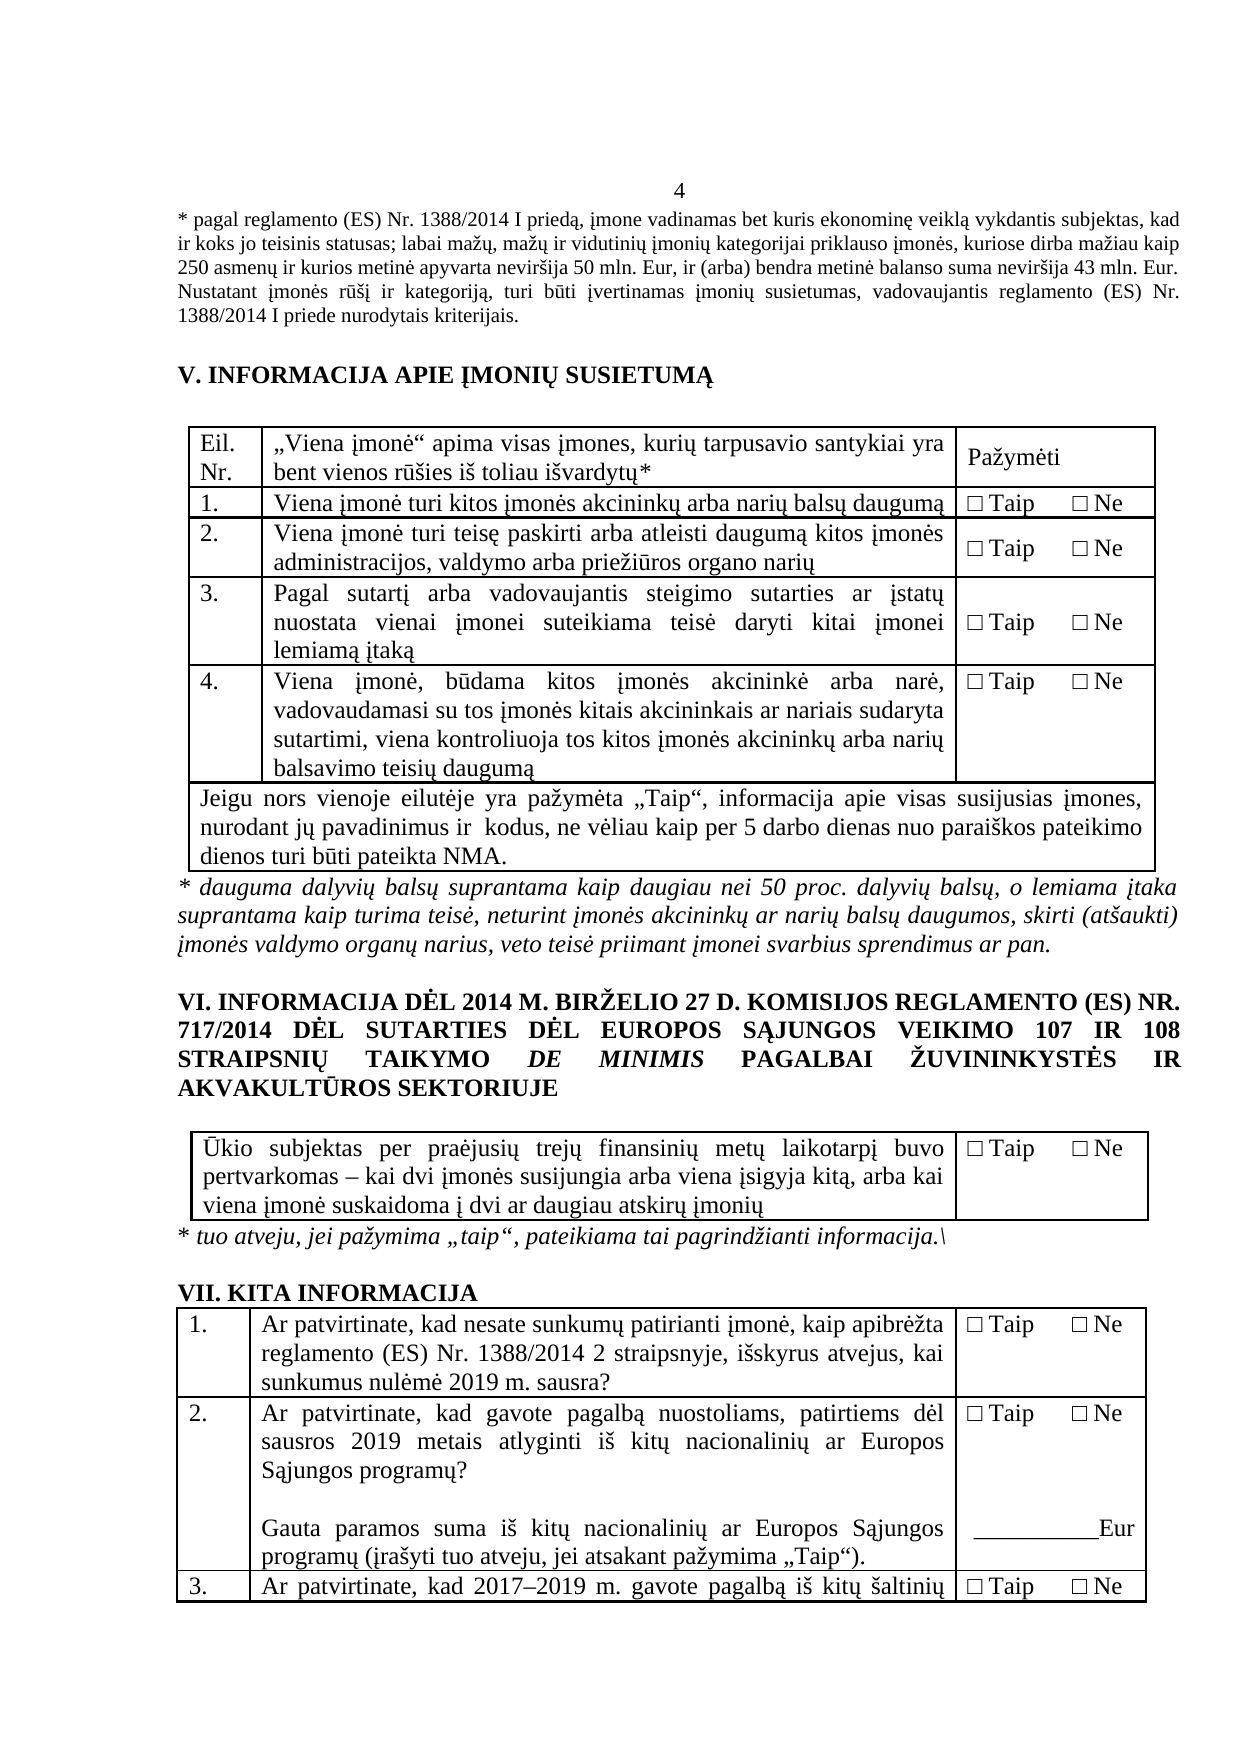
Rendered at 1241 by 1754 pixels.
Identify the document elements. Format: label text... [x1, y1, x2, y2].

table_cell Viena įmonė turi kitos įmonės akcininkų arba narių balsų daugumą [263, 488, 955, 516]
table_header Ūkio subjektas per praėjusių trejų finansinių metų laikotarpį buvo pertvarkomas – kai dvi įmonės susijungia arba viena įsigyja kitą, arba kai viena įmonė suskaidoma į dvi ar daugiau atskirų įmonių [193, 1133, 955, 1219]
table_header Pažymėti [957, 428, 1154, 486]
table_cell Viena įmonė, būdama kitos įmonės akcininkė arba narė, vadovaudamasi su tos įmonės kitais akcininkais ar nariais sudaryta sutartimi, viena kontroliuoja tos kitos įmonės akcininkų arba narių balsavimo teisių daugumą [263, 666, 955, 781]
table_cell 3. [190, 578, 261, 664]
table_cell 2. [190, 519, 261, 576]
table_cell Pagal sutartį arba vadovaujantis steigimo sutarties ar įstatų nuostata vienai įmonei suteikiama teisė daryti kitai įmonei lemiamą įtaką [263, 578, 955, 664]
table_header □ Taip □ Ne [957, 1309, 1145, 1396]
table_cell □ Taip □ Ne __________Eur [957, 1398, 1145, 1570]
text Nustatant įmonės rūšį ir kategoriją, turi būti įvertinamas įmonių susietumas, vadovaujantis reglamento (ES) Nr. 1388/2014 I priede nurodytais kriterijais. [177, 279, 1181, 327]
table_header „Viena įmonė“ apima visas įmones, kurių tarpusavio santykiai yra bent vienos rūšies iš toliau išvardytų* [263, 428, 955, 486]
table_header 1. [178, 1309, 249, 1396]
table_cell □ Taip □ Ne [957, 578, 1154, 664]
table_cell □ Taip □ Ne [957, 666, 1154, 781]
table_cell □ Taip □ Ne [957, 519, 1154, 576]
text VII. KITA INFORMACIJA [177, 1278, 1181, 1307]
table_cell Ar patvirtinate, kad 2017–2019 m. gavote pagalbą iš kitų šaltinių [251, 1571, 955, 1600]
table_cell 4. [190, 666, 261, 781]
table_header Eil. Nr. [190, 428, 261, 486]
table_cell □ Taip □ Ne [957, 488, 1154, 516]
text * pagal reglamento (ES) Nr. 1388/2014 I priedą, įmone vadinamas bet kuris ekonominę veiklą vykdantis subjektas, kad ir koks jo teisinis statusas; labai mažų, mažų ir vidutinių įmonių kategorijai priklauso įmonės, kuriose dirba mažiau kaip 250 asmenų ir kurios metinė apyvarta neviršija 50 mln. Eur, ir (arba) bendra metinė balanso suma neviršija 43 mln. Eur. [177, 207, 1181, 279]
table_cell 3. [178, 1571, 249, 1600]
text * tuo atveju, jei pažymima „taip“, pateikiama tai pagrindžianti informacija.\ [177, 1221, 1181, 1250]
text * dauguma dalyvių balsų suprantama kaip daugiau nei 50 proc. dalyvių balsų, o lemiama įtaka suprantama kaip turima teisė, neturint įmonės akcininkų ar narių balsų daugumos, skirti (atšaukti) įmonės valdymo organų narius, veto teisė priimant įmonei svarbius sprendimus ar pan. [177, 872, 1181, 958]
table_cell Viena įmonė turi teisę paskirti arba atleisti daugumą kitos įmonės administracijos, valdymo arba priežiūros organo narių [263, 519, 955, 576]
text V. INFORMACIJA APIE ĮMONIŲ SUSIETUMĄ [177, 360, 1181, 389]
table_cell Ar patvirtinate, kad gavote pagalbą nuostoliams, patirtiems dėl sausros 2019 metais atlyginti iš kitų nacionalinių ar Europos Sąjungos programų? Gauta paramos suma iš kitų nacionalinių ar Europos Sąjungos programų (įrašyti tuo atveju, jei atsakant pažymima „Taip“). [251, 1398, 955, 1570]
text VI. INFORMACIJA DĖL 2014 M. birŽelio 27 D. KOMISIJOS REGLAMENTO (ES) NR. 717/2014 DĖL SUTARTIES DĖL EUROPOS SĄJUNGOS VEIKIMO 107 IR 108 STRAIPSNIŲ TAIKYMO DE MINIMIS PAGALBAI Žuvininkystės ir akvakultūros sEKTORIUJE [177, 987, 1181, 1102]
table_cell □ Taip □ Ne [957, 1571, 1145, 1600]
table_header □ Taip □ Ne [957, 1133, 1147, 1219]
table_cell 2. [178, 1398, 249, 1570]
table_cell Jeigu nors vienoje eilutėje yra pažymėta „Taip“, informacija apie visas susijusias įmones, nurodant jų pavadinimus ir kodus, ne vėliau kaip per 5 darbo dienas nuo paraiškos pateikimo dienos turi būti pateikta NMA. [190, 784, 1154, 870]
table_cell 1. [190, 488, 261, 516]
table_header Ar patvirtinate, kad nesate sunkumų patirianti įmonė, kaip apibrėžta reglamento (ES) Nr. 1388/2014 2 straipsnyje, išskyrus atvejus, kai sunkumus nulėmė 2019 m. sausra? [251, 1309, 955, 1396]
